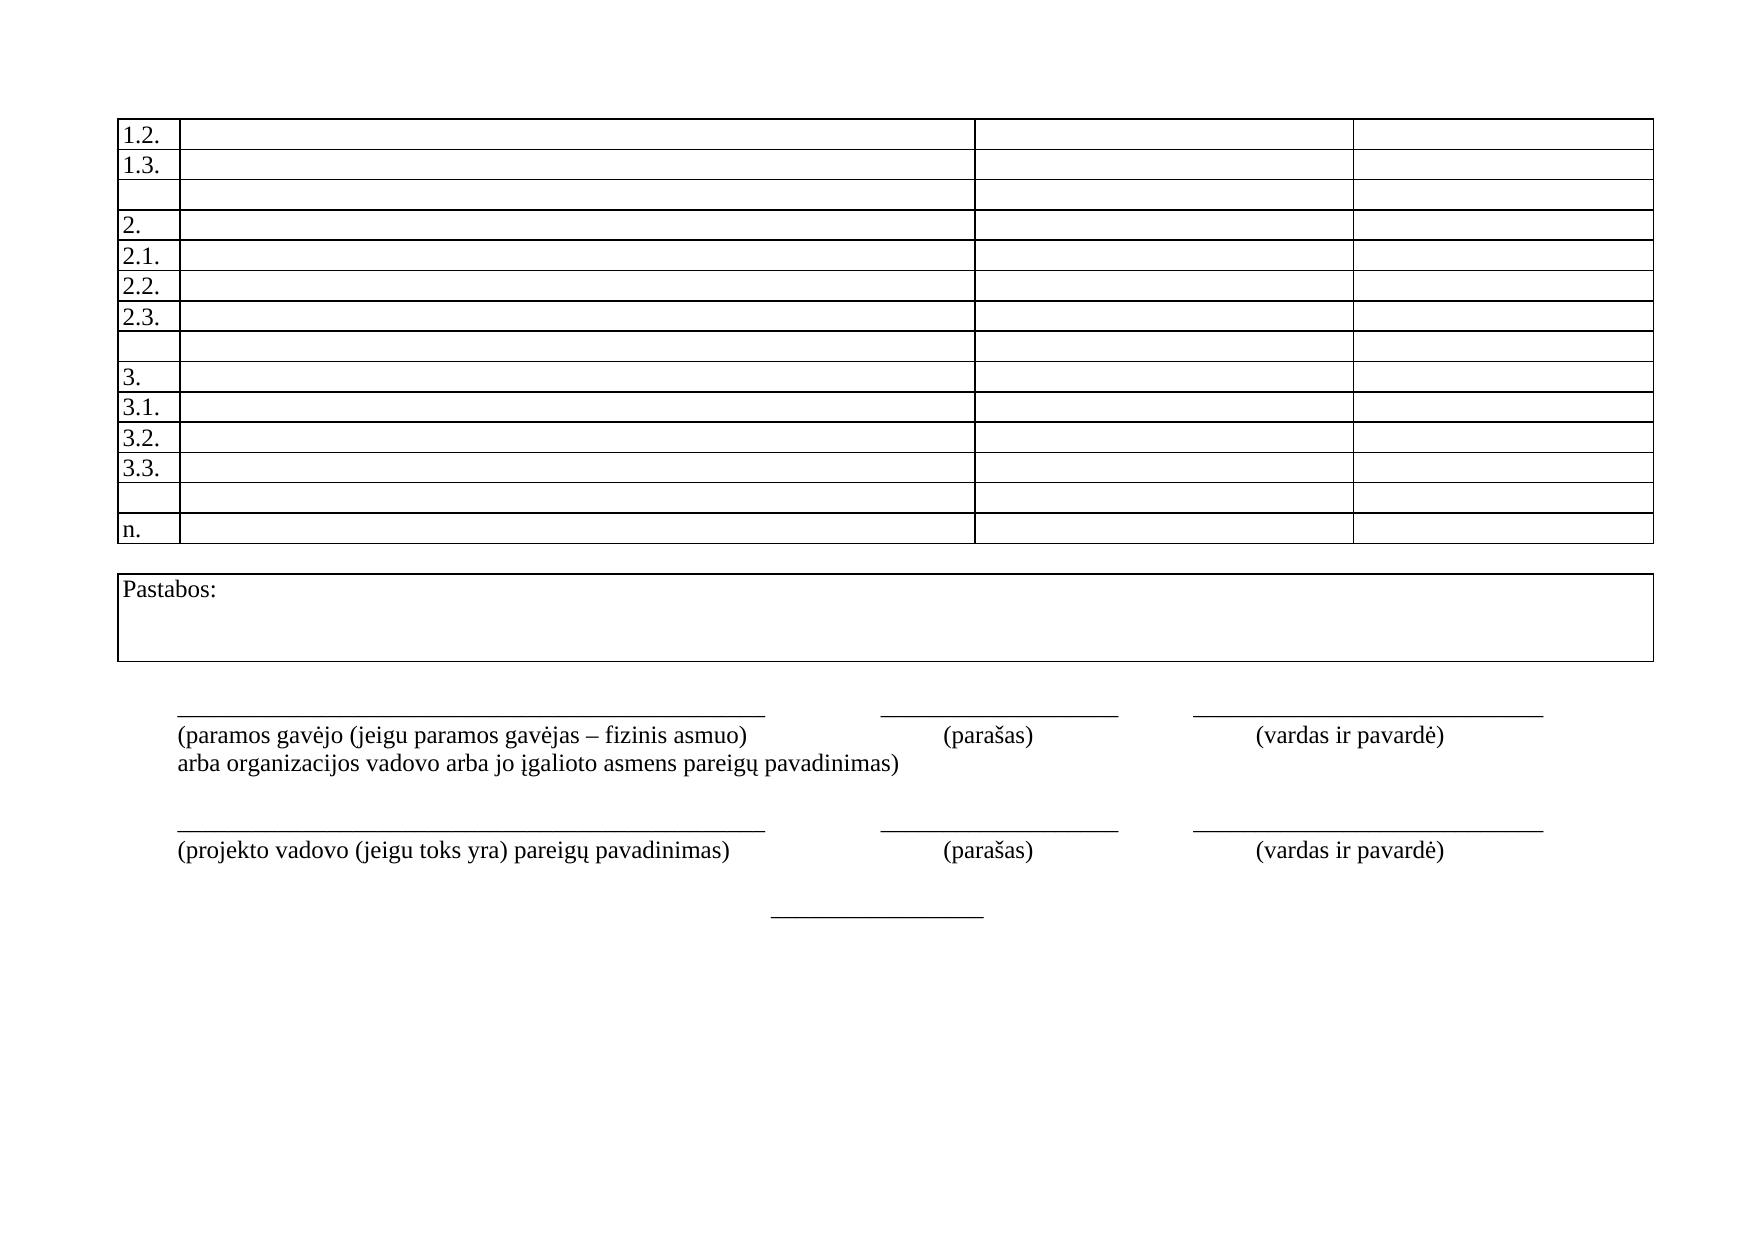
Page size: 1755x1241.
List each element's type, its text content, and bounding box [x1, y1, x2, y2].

text (projekto vadovo (jeigu toks yra) pareigų pavadinimas) (parašas) (vardas ir pavardė) [118, 835, 1636, 863]
table_cell [1354, 150, 1653, 179]
table_cell [1354, 423, 1653, 452]
table_cell [181, 483, 974, 512]
table_cell [1354, 241, 1653, 270]
table_cell [181, 332, 974, 361]
table_cell 3.1. [119, 393, 179, 421]
text _______________________________________________ ___________________ ____________________________ [118, 806, 1636, 835]
text (paramos gavėjo (jeigu paramos gavėjas – fizinis asmuo) (parašas) (vardas ir pavardė) [118, 720, 1636, 748]
table_cell [976, 302, 1353, 330]
table_cell [976, 332, 1353, 361]
table_cell 2.1. [119, 241, 179, 270]
table_cell [1354, 514, 1653, 542]
table_cell 3.3. [119, 453, 179, 482]
table_cell [976, 271, 1353, 300]
table_cell [181, 302, 974, 330]
table_cell [1354, 180, 1653, 209]
table_cell 2. [119, 211, 179, 239]
table_cell 2.3. [119, 302, 179, 330]
table_cell 2.2. [119, 271, 179, 300]
table_cell n. [119, 514, 179, 542]
table_cell [181, 150, 974, 179]
table_cell [181, 120, 974, 148]
table_cell [976, 241, 1353, 270]
table_cell [976, 180, 1353, 209]
table_cell [1354, 393, 1653, 421]
table_cell [1354, 120, 1653, 148]
table_cell 1.3. [119, 150, 179, 179]
table_cell [1354, 483, 1653, 512]
table_cell [119, 483, 179, 512]
table_cell [181, 453, 974, 482]
table_cell [976, 514, 1353, 542]
table_cell [1354, 211, 1653, 239]
table_cell [181, 211, 974, 239]
text _________________ [118, 892, 1636, 921]
table_cell [181, 271, 974, 300]
table_cell [1354, 453, 1653, 482]
table_cell [976, 362, 1353, 391]
table_cell [181, 514, 974, 542]
table_cell [1354, 332, 1653, 361]
table_cell [119, 332, 179, 361]
table_cell [181, 241, 974, 270]
text arba organizacijos vadovo arba jo įgalioto asmens pareigų pavadinimas) [118, 748, 1636, 777]
table_cell [976, 423, 1353, 452]
table_cell 3.2. [119, 423, 179, 452]
text _______________________________________________ ___________________ ____________________________ [118, 691, 1636, 720]
table_cell [1354, 302, 1653, 330]
table_cell [1354, 271, 1653, 300]
table_cell [976, 453, 1353, 482]
table_cell [976, 120, 1353, 148]
table_cell [181, 362, 974, 391]
table_cell [1354, 362, 1653, 391]
table_cell 1.2. [119, 120, 179, 148]
table_cell [181, 423, 974, 452]
table_header Pastabos: [119, 575, 1653, 661]
table_cell [976, 211, 1353, 239]
table_cell 3. [119, 362, 179, 391]
table_cell [181, 393, 974, 421]
table_cell [119, 180, 179, 209]
table_cell [181, 180, 974, 209]
table_cell [976, 150, 1353, 179]
table_cell [976, 393, 1353, 421]
table_cell [976, 483, 1353, 512]
